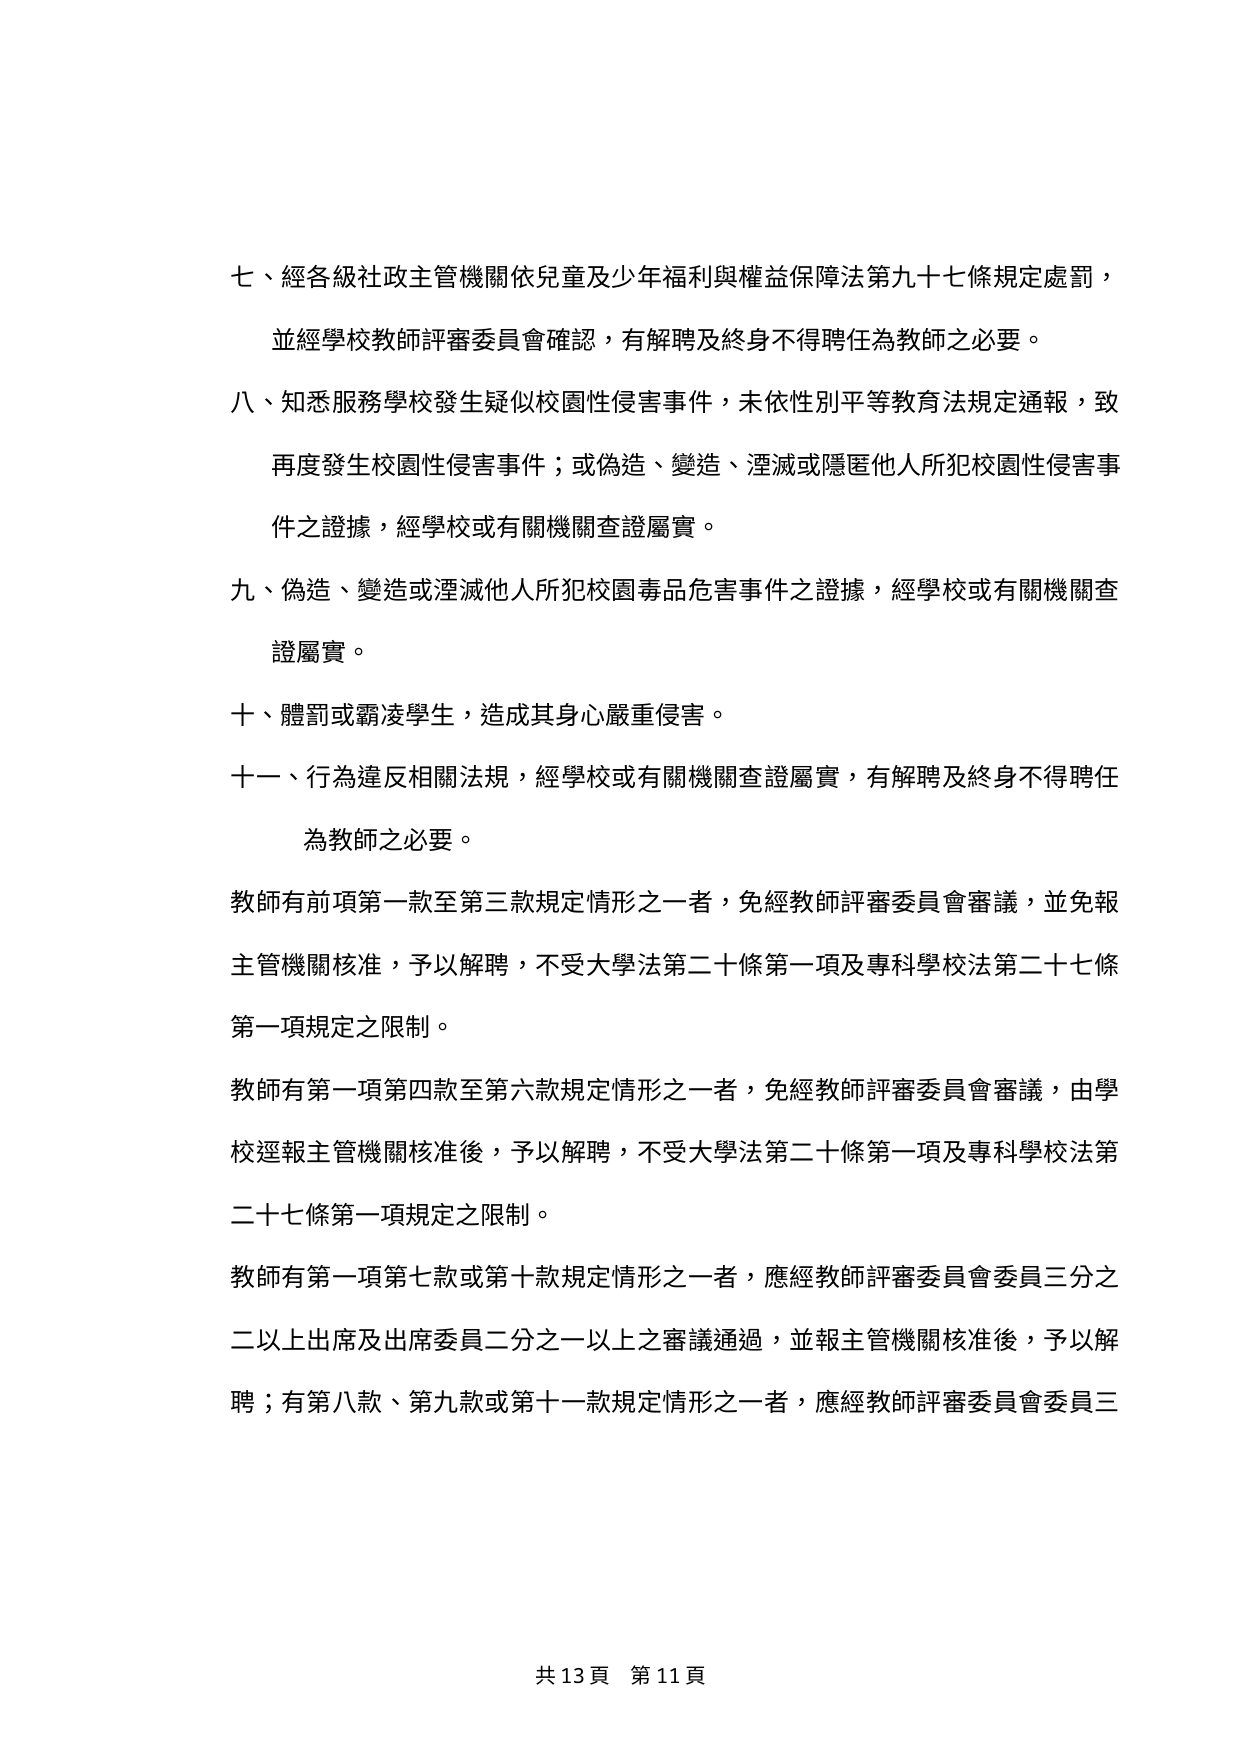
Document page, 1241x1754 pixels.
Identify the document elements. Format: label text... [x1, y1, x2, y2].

text 教師有第一項第四款至第六款規定情形之一者，免經教師評審委員會審議，由學校逕報主管機關核准後，予以解聘，不受大學法第二十條第一項及專科學校法第二十七條第一項規定之限制。 [230, 1047, 1122, 1234]
text 十一、行為違反相關法規，經學校或有關機關查證屬實，有解聘及終身不得聘任為教師之必要。 [230, 734, 1122, 859]
text 教師有第一項第七款或第十款規定情形之一者，應經教師評審委員會委員三分之二以上出席及出席委員二分之一以上之審議通過，並報主管機關核准後，予以解聘；有第八款、第九款或第十一款規定情形之一者，應經教師評審委員會委員三 [230, 1234, 1122, 1422]
text 八、知悉服務學校發生疑似校園性侵害事件，未依性別平等教育法規定通報，致再度發生校園性侵害事件；或偽造、變造、湮滅或隱匿他人所犯校園性侵害事件之證據，經學校或有關機關查證屬實。 [230, 359, 1122, 547]
text 教師有前項第一款至第三款規定情形之一者，免經教師評審委員會審議，並免報主管機關核准，予以解聘，不受大學法第二十條第一項及專科學校法第二十七條第一項規定之限制。 [230, 859, 1122, 1047]
text 十、體罰或霸凌學生，造成其身心嚴重侵害。 [230, 672, 1122, 734]
text 九、偽造、變造或湮滅他人所犯校園毒品危害事件之證據，經學校或有關機關查證屬實。 [230, 547, 1122, 672]
text 七、經各級社政主管機關依兒童及少年福利與權益保障法第九十七條規定處罰，並經學校教師評審委員會確認，有解聘及終身不得聘任為教師之必要。 [230, 234, 1122, 359]
